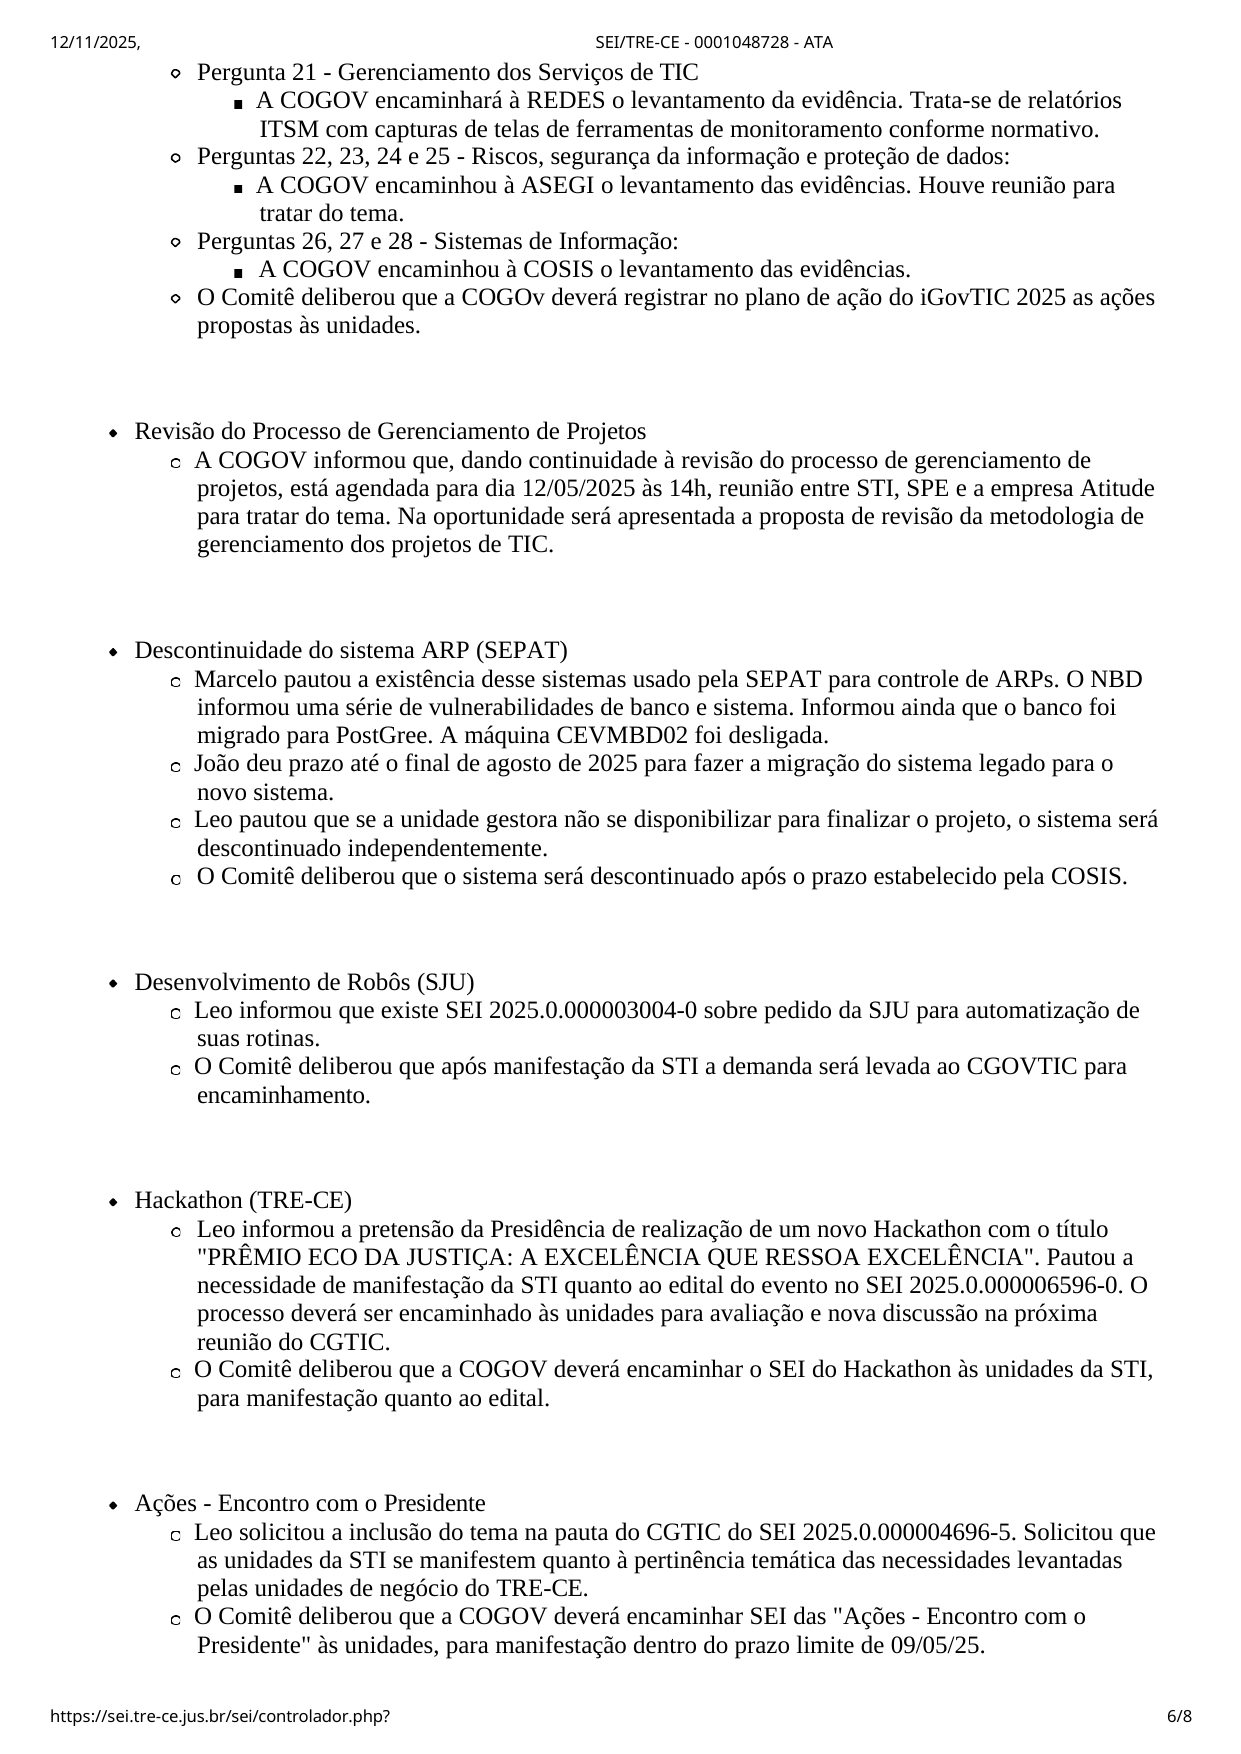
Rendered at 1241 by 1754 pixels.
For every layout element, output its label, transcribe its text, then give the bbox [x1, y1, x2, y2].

text Leo informou que existe SEI 2025.0.000003004-0 sobre pedido da SJU para automatização de suas rotinas. [171, 996, 1165, 1052]
picture [234, 100, 243, 109]
picture [171, 1531, 181, 1541]
text A COGOV informou que, dando continuidade à revisão do processo de gerenciamento de projetos, está agendada para dia 12/05/2025 às 14h, reunião entre STI, SPE e a empresa Atitude para tratar do tema. Na oportunidade será apresentada a proposta de revisão da metodologia de gerenciamento dos projetos de TIC. [171, 446, 1165, 558]
text Leo pautou que se a unidade gestora não se disponibilizar para finalizar o projeto, o sistema será descontinuado independentemente. [171, 805, 1181, 862]
text A COGOV encaminhará à REDES o levantamento da evidência. Trata-se de relatórios ITSM com capturas de telas de ferramentas de monitoramento conforme normativo. [234, 86, 1165, 142]
text O Comitê deliberou que a COGOv deverá registrar no plano de ação do iGovTIC 2025 as ações propostas às unidades. [197, 283, 1181, 339]
text "PRÊMIO ECO DA JUSTIÇA: A EXCELÊNCIA QUE RESSOA EXCELÊNCIA". Pautou a [197, 1243, 1181, 1271]
text A COGOV encaminhou à COSIS o levantamento das evidências. [234, 255, 1181, 283]
text João deu prazo até o final de agosto de 2025 para fazer a migração do sistema legado para o novo sistema. [171, 749, 1121, 805]
text necessidade de manifestação da STI quanto ao edital do evento no SEI 2025.0.000006596-0. O processo deverá ser encaminhado às unidades para avaliação e nova discussão na próxima reunião do CGTIC. [197, 1271, 1165, 1355]
text Hackathon (TRE-CE) [134, 1186, 1181, 1214]
picture [234, 185, 243, 193]
picture [171, 1065, 181, 1075]
picture [171, 1368, 181, 1378]
text Perguntas 22, 23, 24 e 25 - Riscos, segurança da informação e proteção de dados: [197, 142, 1181, 170]
picture [171, 762, 181, 772]
text O Comitê deliberou que a COGOV deverá encaminhar SEI das "Ações - Encontro com o Presidente" às unidades, para manifestação dentro do prazo limite de 09/05/25. [171, 1602, 1181, 1658]
picture [171, 1008, 181, 1019]
picture [171, 875, 181, 885]
text Perguntas 26, 27 e 28 - Sistemas de Informação: [197, 227, 1181, 255]
text A COGOV encaminhou à ASEGI o levantamento das evidências. Houve reunião para tratar do tema. [234, 171, 1121, 227]
text Leo solicitou a inclusão do tema na pauta do CGTIC do SEI 2025.0.000004696-5. Solicitou que as unidades da STI se manifestem quanto à pertinência temática das necessidades levantadas [171, 1518, 1165, 1574]
text pelas unidades de negócio do TRE-CE. [197, 1574, 1181, 1602]
text Desenvolvimento de Robôs (SJU) [134, 967, 1181, 996]
text Descontinuidade do sistema ARP (SEPAT) [134, 636, 1181, 664]
text Pergunta 21 - Gerenciamento dos Serviços de TIC [197, 57, 1181, 86]
picture [234, 269, 243, 278]
picture [171, 458, 181, 468]
text O Comitê deliberou que a COGOV deverá encaminhar o SEI do Hackathon às unidades da STI, para manifestação quanto ao edital. [171, 1355, 1181, 1412]
text Leo informou a pretensão da Presidência de realização de um novo Hackathon com o título [171, 1214, 1181, 1243]
picture [171, 1227, 181, 1237]
picture [171, 677, 181, 687]
text Revisão do Processo de Gerenciamento de Projetos [134, 417, 1181, 445]
picture [171, 818, 181, 828]
text Ações - Encontro com o Presidente [134, 1489, 1181, 1518]
text O Comitê deliberou que o sistema será descontinuado após o prazo estabelecido pela COSIS. [171, 862, 1181, 890]
picture [171, 1615, 181, 1625]
text O Comitê deliberou que após manifestação da STI a demanda será levada ao CGOVTIC para encaminhamento. [171, 1052, 1181, 1108]
text Marcelo pautou a existência desse sistemas usado pela SEPAT para controle de ARPs. O NBD informou uma série de vulnerabilidades de banco e sistema. Informou ainda que o banco foi migrado para PostGree. A máquina CEVMBD02 foi desligada. [171, 664, 1181, 749]
